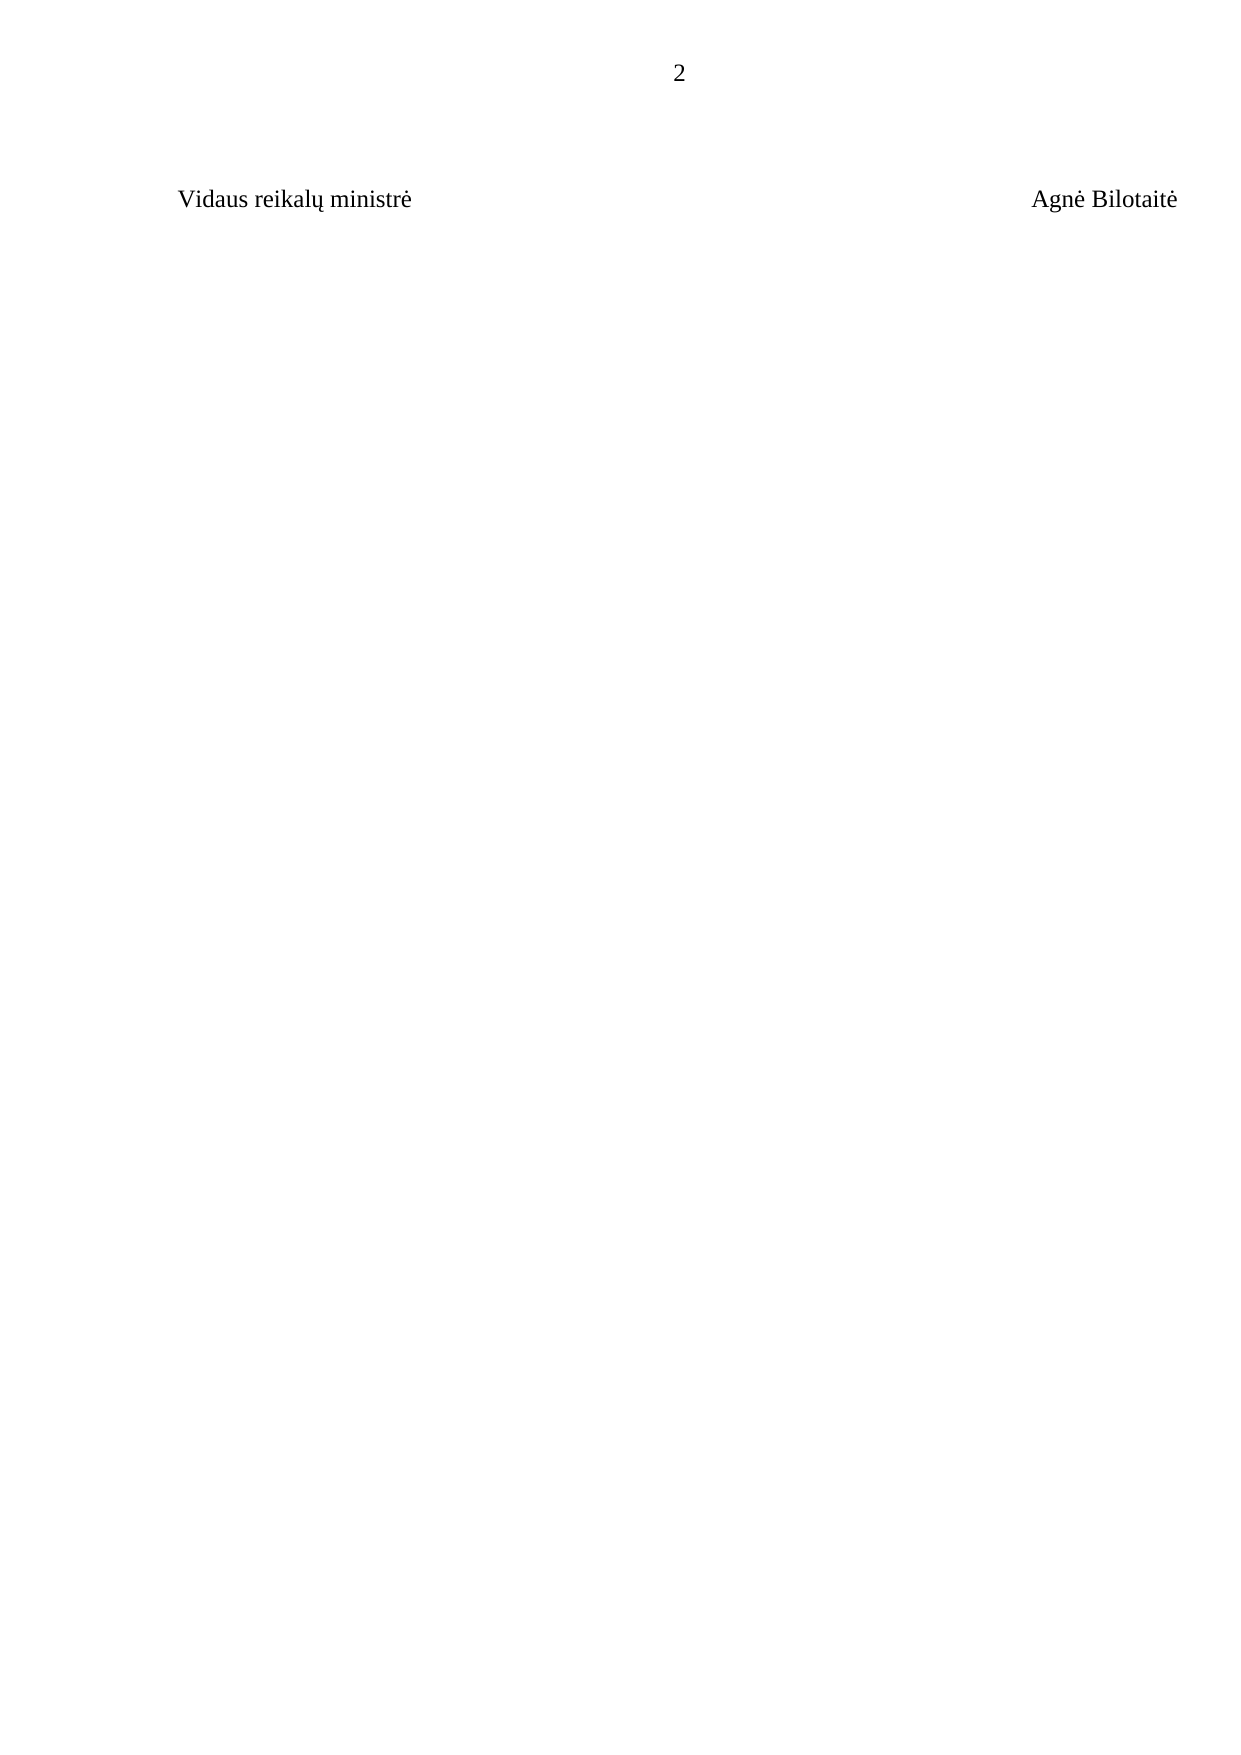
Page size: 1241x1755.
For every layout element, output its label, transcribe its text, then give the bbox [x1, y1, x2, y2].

text Vidaus reikalų ministrė Agnė Bilotaitė [177, 184, 1181, 213]
